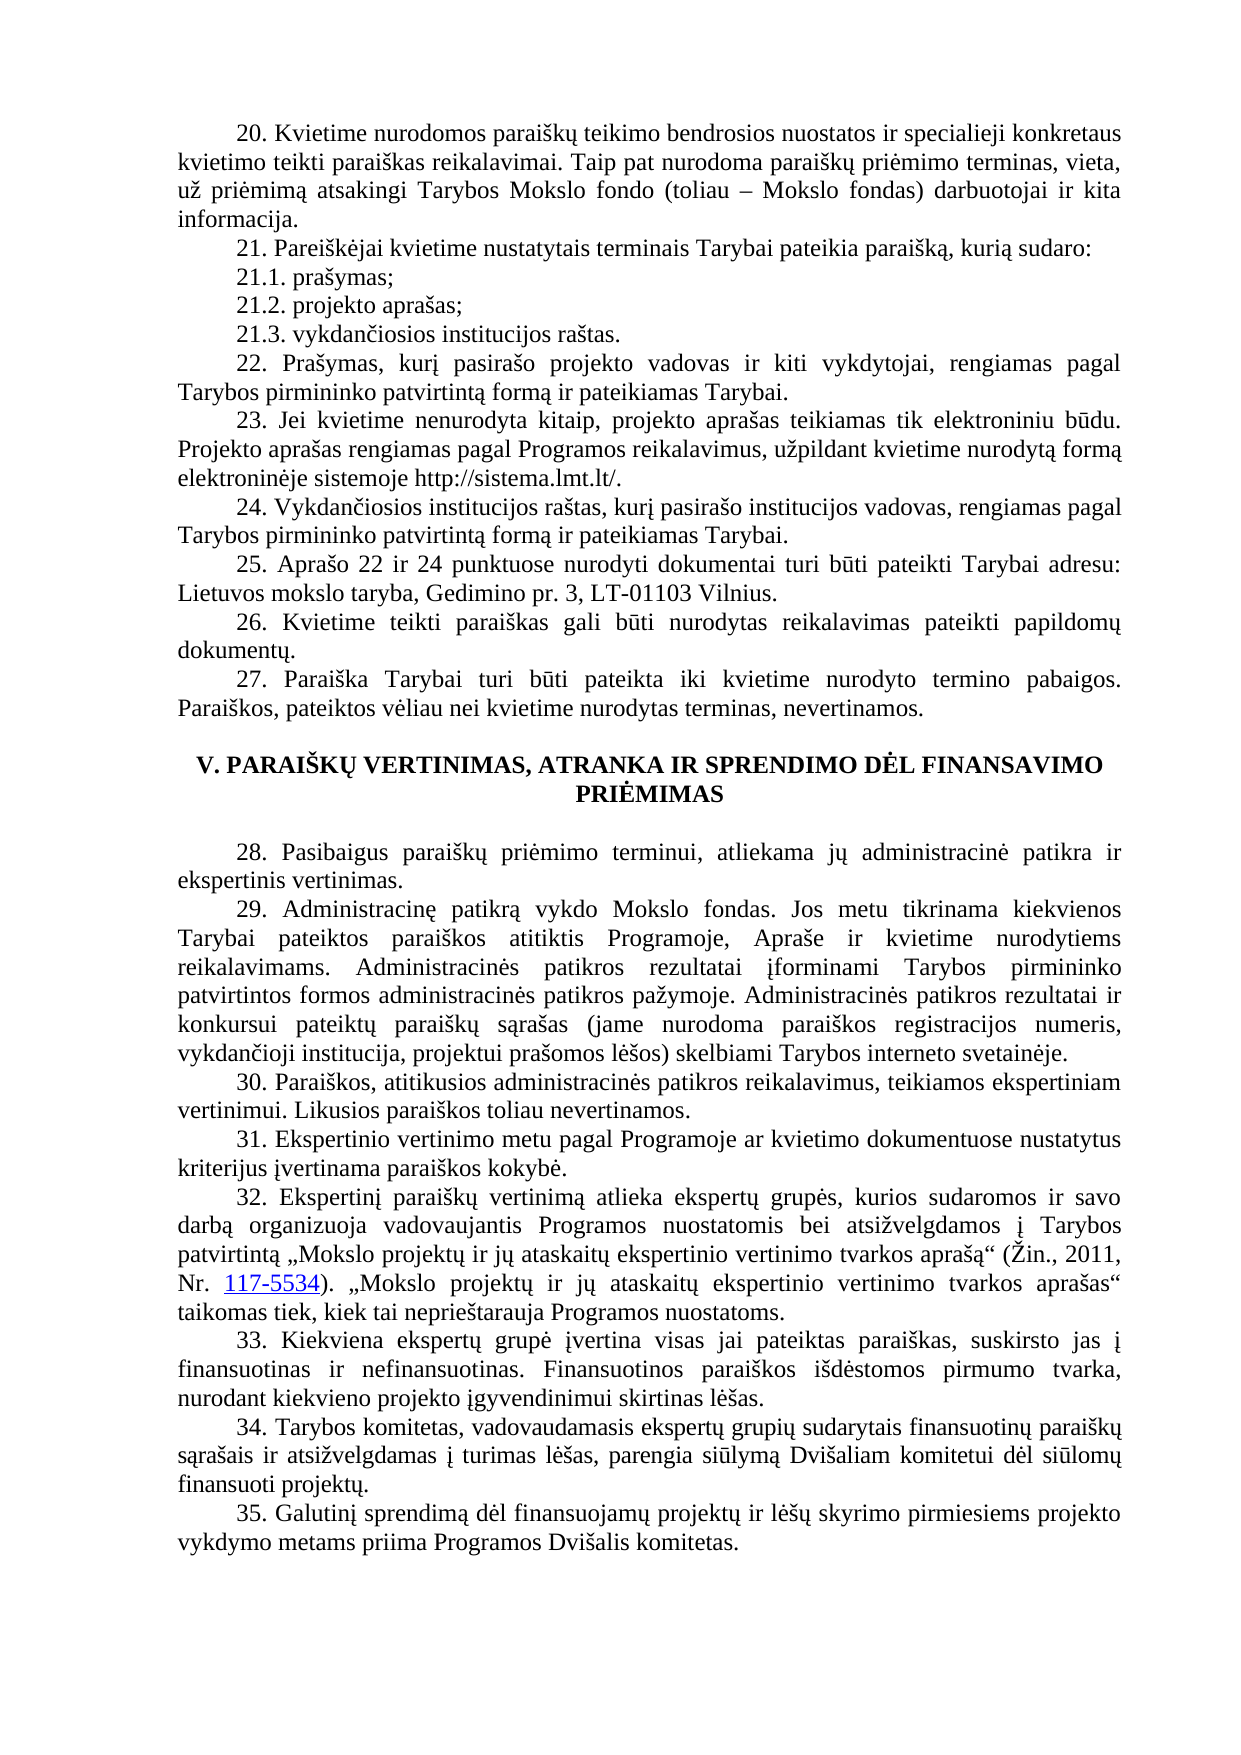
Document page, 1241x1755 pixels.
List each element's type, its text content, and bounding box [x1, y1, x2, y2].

text 21. Pareiškėjai kvietime nustatytais terminais Tarybai pateikia paraišką, kurią sudaro: [177, 233, 1122, 262]
text 26. Kvietime teikti paraiškas gali būti nurodytas reikalavimas pateikti papildomų dokumentų. [177, 607, 1122, 664]
text 25. Aprašo 22 ir 24 punktuose nurodyti dokumentai turi būti pateikti Tarybai adresu: Lietuvos mokslo taryba, Gedimino pr. 3, LT-01103 Vilnius. [177, 549, 1122, 607]
text 31. Ekspertinio vertinimo metu pagal Programoje ar kvietimo dokumentuose nustatytus kriterijus įvertinama paraiškos kokybė. [177, 1124, 1122, 1182]
text 30. Paraiškos, atitikusios administracinės patikros reikalavimus, teikiamos ekspertiniam vertinimui. Likusios paraiškos toliau nevertinamos. [177, 1067, 1122, 1124]
text 23. Jei kvietime nenurodyta kitaip, projekto aprašas teikiamas tik elektroniniu būdu. Projekto aprašas rengiamas pagal Programos reikalavimus, užpildant kvietime nurodytą formą elektroninėje sistemoje http://sistema.lmt.lt/. [177, 406, 1122, 492]
text 33. Kiekviena ekspertų grupė įvertina visas jai pateiktas paraiškas, suskirsto jas į finansuotinas ir nefinansuotinas. Finansuotinos paraiškos išdėstomos pirmumo tvarka, nurodant kiekvieno projekto įgyvendinimui skirtinas lėšas. [177, 1326, 1122, 1412]
text 21.2. projekto aprašas; [177, 291, 1122, 319]
text 34. Tarybos komitetas, vadovaudamasis ekspertų grupių sudarytais finansuotinų paraiškų sąrašais ir atsižvelgdamas į turimas lėšas, parengia siūlymą Dvišaliam komitetui dėl siūlomų finansuoti projektų. [177, 1412, 1122, 1498]
text V. PARAIŠKŲ VERTINIMAS, ATRANKA ir SPRENDIMO DĖL FINANSAVIMO PRIĖMIMAS [177, 751, 1122, 808]
text 24. Vykdančiosios institucijos raštas, kurį pasirašo institucijos vadovas, rengiamas pagal Tarybos pirmininko patvirtintą formą ir pateikiamas Tarybai. [177, 492, 1122, 549]
text 22. Prašymas, kurį pasirašo projekto vadovas ir kiti vykdytojai, rengiamas pagal Tarybos pirmininko patvirtintą formą ir pateikiamas Tarybai. [177, 348, 1122, 406]
text 32. Ekspertinį paraiškų vertinimą atlieka ekspertų grupės, kurios sudaromos ir savo darbą organizuoja vadovaujantis Programos nuostatomis bei atsižvelgdamos į Tarybos patvirtintą „Mokslo projektų ir jų ataskaitų ekspertinio vertinimo tvarkos aprašą“ (Žin., 2011, Nr. 117-5534). „Mokslo projektų ir jų ataskaitų ekspertinio vertinimo tvarkos aprašas“ taikomas tiek, kiek tai neprieštarauja Programos nuostatoms. [177, 1182, 1122, 1326]
text 28. Pasibaigus paraiškų priėmimo terminui, atliekama jų administracinė patikra ir ekspertinis vertinimas. [177, 837, 1122, 894]
text 35. Galutinį sprendimą dėl finansuojamų projektų ir lėšų skyrimo pirmiesiems projekto vykdymo metams priima Programos Dvišalis komitetas. [177, 1498, 1122, 1556]
text 21.1. prašymas; [177, 262, 1122, 291]
text 29. Administracinę patikrą vykdo Mokslo fondas. Jos metu tikrinama kiekvienos Tarybai pateiktos paraiškos atitiktis Programoje, Apraše ir kvietime nurodytiems reikalavimams. Administracinės patikros rezultatai įforminami Tarybos pirmininko patvirtintos formos administracinės patikros pažymoje. Administracinės patikros rezultatai ir konkursui pateiktų paraiškų sąrašas (jame nurodoma paraiškos registracijos numeris, vykdančioji institucija, projektui prašomos lėšos) skelbiami Tarybos interneto svetainėje. [177, 894, 1122, 1067]
text 20. Kvietime nurodomos paraiškų teikimo bendrosios nuostatos ir specialieji konkretaus kvietimo teikti paraiškas reikalavimai. Taip pat nurodoma paraiškų priėmimo terminas, vieta, už priėmimą atsakingi Tarybos Mokslo fondo (toliau – Mokslo fondas) darbuotojai ir kita informacija. [177, 118, 1122, 233]
text 21.3. vykdančiosios institucijos raštas. [177, 319, 1122, 348]
text 27. Paraiška Tarybai turi būti pateikta iki kvietime nurodyto termino pabaigos. Paraiškos, pateiktos vėliau nei kvietime nurodytas terminas, nevertinamos. [177, 664, 1122, 722]
